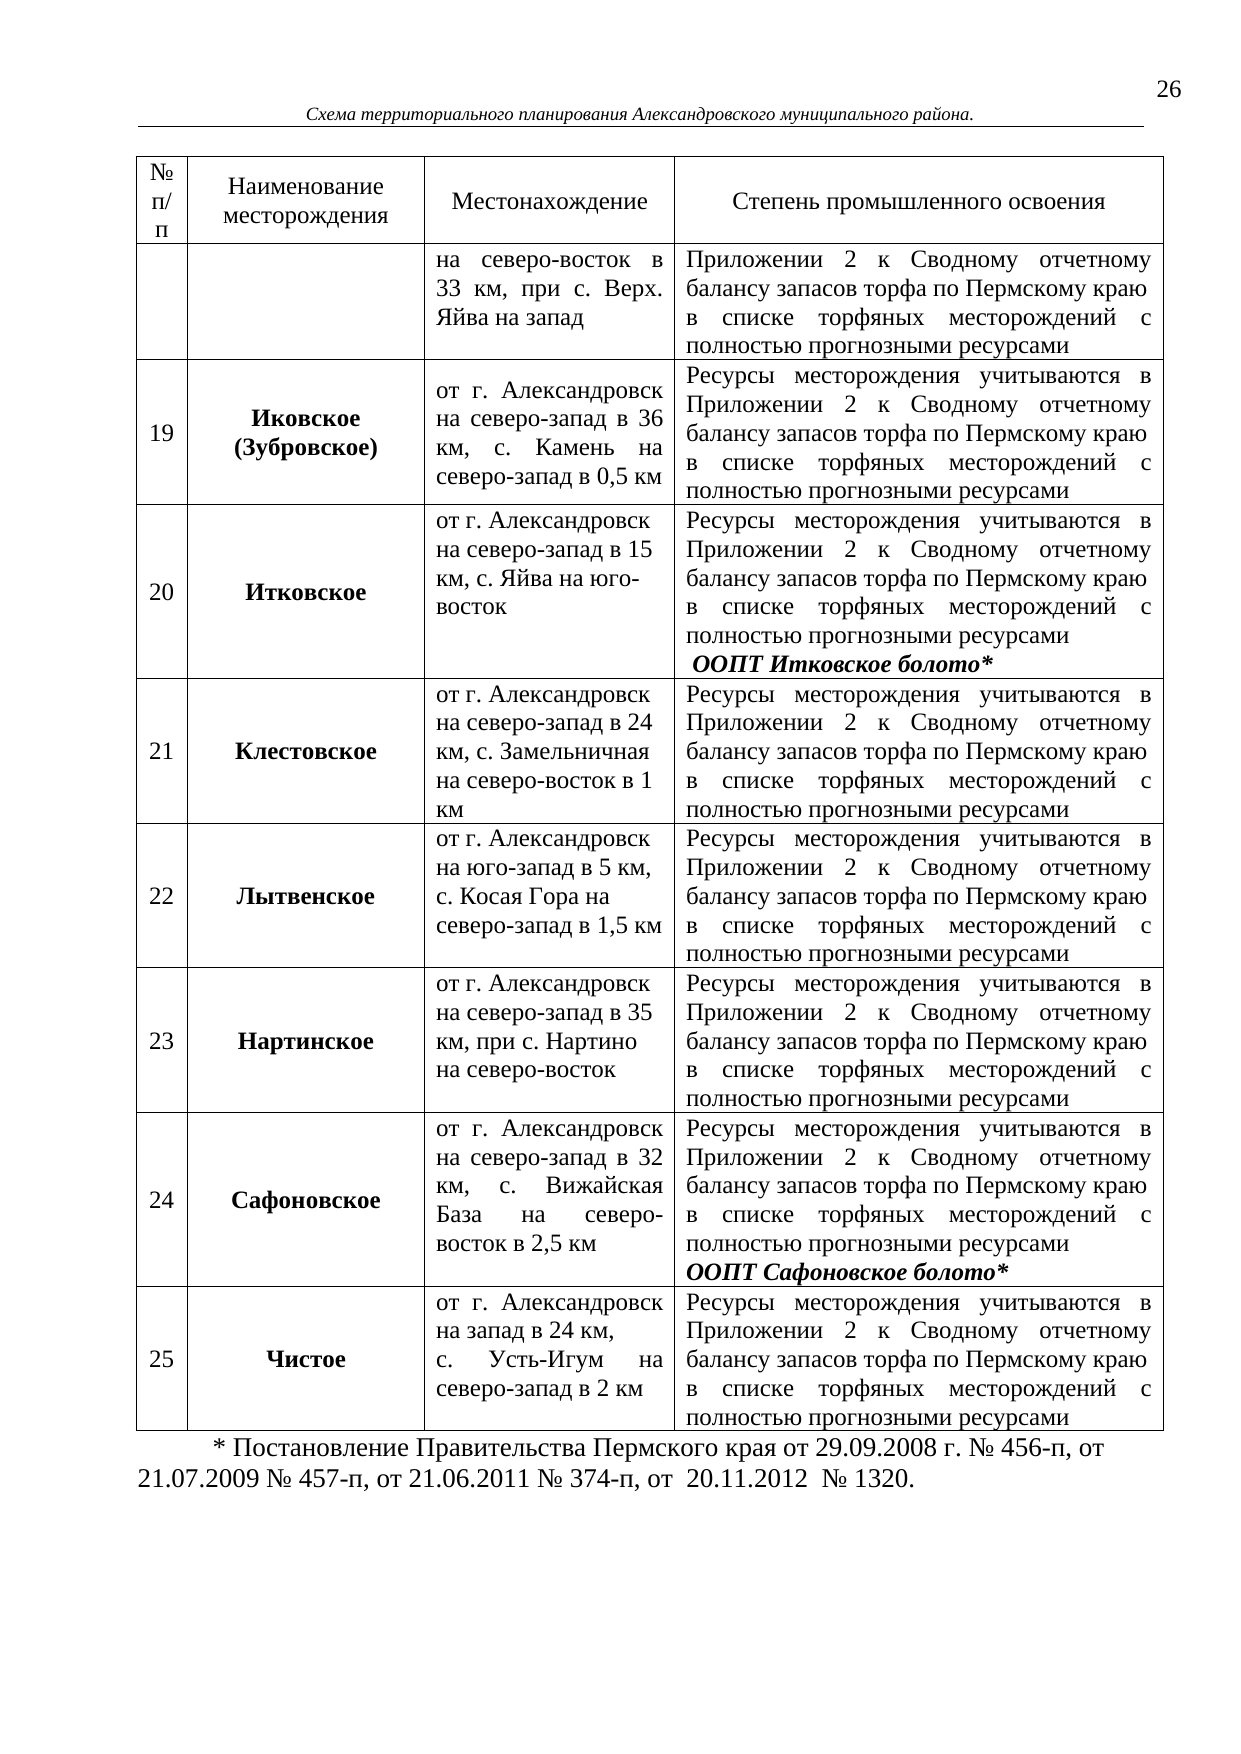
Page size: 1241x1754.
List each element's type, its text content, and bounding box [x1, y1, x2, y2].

table_cell Ресурсы месторождения учитываются в Приложении 2 к Сводному отчетному балансу запасов торфа по Пермскому краю в списке торфяных месторождений с полностью прогнозными ресурсами [675, 360, 1163, 504]
table_cell 24 [137, 1113, 187, 1286]
table_cell [188, 244, 424, 359]
table_header № п/п [137, 157, 187, 243]
table_cell Ресурсы месторождения учитываются в Приложении 2 к Сводному отчетному балансу запасов торфа по Пермскому краю в списке торфяных месторождений с полностью прогнозными ресурсами [675, 1287, 1163, 1430]
table_cell Иковское (Зубровское) [188, 360, 424, 504]
table_cell 19 [137, 360, 187, 504]
table_cell 22 [137, 824, 187, 967]
table_cell Лытвенское [188, 824, 424, 967]
table_header Местонахождение [425, 157, 674, 243]
table_cell Приложении 2 к Сводному отчетному балансу запасов торфа по Пермскому краю в списке торфяных месторождений с полностью прогнозными ресурсами [675, 244, 1163, 359]
table_cell на северо-восток в 33 км, при с. Верх. Яйва на запад [425, 244, 674, 359]
table_cell Ресурсы месторождения учитываются в Приложении 2 к Сводному отчетному балансу запасов торфа по Пермскому краю в списке торфяных месторождений с полностью прогнозными ресурсами [675, 824, 1163, 967]
table_cell от г. Александровск на северо-запад в 24 км, с. Замельничная на северо-восток в 1 км [425, 679, 674, 822]
table_header Степень промышленного освоения [675, 157, 1163, 243]
table_cell от г. Александровск на северо-запад в 36 км, с. Камень на северо-запад в 0,5 км [425, 360, 674, 504]
table_cell Итковское [188, 505, 424, 678]
table_cell от г. Александровск на северо-запад в 15 км, с. Яйва на юго-восток [425, 505, 674, 678]
table_cell 25 [137, 1287, 187, 1430]
table_cell Нартинское [188, 968, 424, 1112]
table_cell от г. Александровск на северо-запад в 35 км, при с. Нартино на северо-восток [425, 968, 674, 1112]
table_cell Сафоновское [188, 1113, 424, 1286]
table_cell 20 [137, 505, 187, 678]
text * Постановление Правительства Пермского края от 29.09.2008 г. № 456-п, от 21.07.2009 № 457-п, от 21.06.2011 № 374-п, от 20.11.2012 № 1320. [137, 1431, 1181, 1494]
table_cell Ресурсы месторождения учитываются в Приложении 2 к Сводному отчетному балансу запасов торфа по Пермскому краю в списке торфяных месторождений с полностью прогнозными ресурсами [675, 968, 1163, 1112]
table_cell Клестовское [188, 679, 424, 822]
table_cell от г. Александровск на юго-запад в 5 км, с. Косая Гора на северо-запад в 1,5 км [425, 824, 674, 967]
table_cell от г. Александровск на северо-запад в 32 км, с. Вижайская База на северо-восток в 2,5 км [425, 1113, 674, 1286]
table_cell Ресурсы месторождения учитываются в Приложении 2 к Сводному отчетному балансу запасов торфа по Пермскому краю в списке торфяных месторождений с полностью прогнозными ресурсами ООПТ Итковское болото* [675, 505, 1163, 678]
table_cell Ресурсы месторождения учитываются в Приложении 2 к Сводному отчетному балансу запасов торфа по Пермскому краю в списке торфяных месторождений с полностью прогнозными ресурсами [675, 679, 1163, 822]
table_cell от г. Александровск на запад в 24 км, с. Усть-Игум на северо-запад в 2 км [425, 1287, 674, 1430]
table_cell Чистое [188, 1287, 424, 1430]
table_cell [137, 244, 187, 359]
table_cell 23 [137, 968, 187, 1112]
table_header Наименование месторождения [188, 157, 424, 243]
table_cell 21 [137, 679, 187, 822]
table_cell Ресурсы месторождения учитываются в Приложении 2 к Сводному отчетному балансу запасов торфа по Пермскому краю в списке торфяных месторождений с полностью прогнозными ресурсами ООПТ Сафоновское болото* [675, 1113, 1163, 1286]
